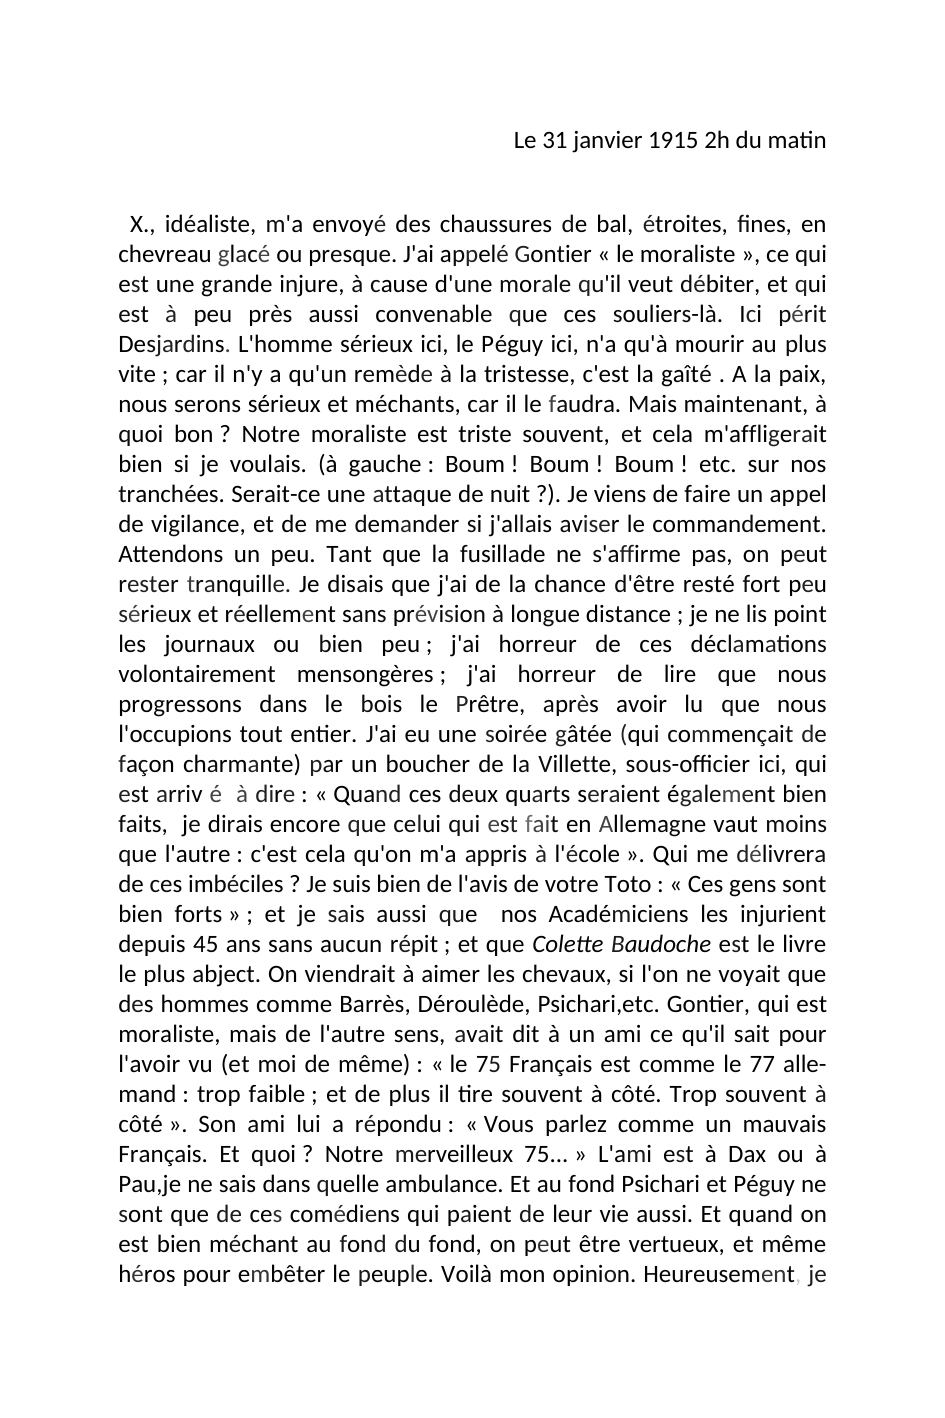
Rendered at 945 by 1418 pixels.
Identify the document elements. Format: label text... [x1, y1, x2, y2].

text Le 31 janvier 1915 2h du matin [118, 130, 827, 155]
text X., idéaliste, m'a envoyé des chaussures de bal, étroites, fines, en chevreau glacé ou presque. J'ai appelé Gontier « le moraliste », ce qui est une grande injure, à cause d'une morale qu'il veut débiter, et qui est à peu près aussi convenable que ces souliers-là. Ici périt Desjardins. L'homme sérieux ici, le Péguy ici, n'a qu'à mourir au plus vite ; car il n'y a qu'un remède à la tristesse, c'est la gaîté . A la paix, nous serons sérieux et méchants, car il le faudra. Mais maintenant, à quoi bon ? Notre moraliste est triste souvent, et cela m'affligerait bien si je voulais. (à gauche : Boum ! Boum ! Boum ! etc. sur nos tranchées. Serait-ce une attaque de nuit ?). Je viens de faire un appel de vigilance, et de me demander si j'allais aviser le com­mandement. Attendons un peu. Tant que la fusillade ne s'affirme pas, on peut rester tranquille. Je disais que j'ai de la chance d'être resté fort peu sérieux et réellement sans prévision à longue distance ; je ne lis point les journaux ou bien peu ; j'ai horreur de ces déclamations volontairement mensongères ; j'ai horreur de lire que nous progressons dans le bois le Prêtre, après avoir lu que nous l'occupions tout entier. J'ai eu une soirée gâtée (qui commençait de façon charmante) par un boucher de la Villette, sous-officier ici, qui est arriv é à dire : « Quand ces deux quarts seraient également bien faits, je dirais encore que celui qui est fait en Alle­magne vaut moins que l'autre : c'est cela qu'on m'a appris à l'école ». Qui me délivrera de ces imbéciles ? Je suis bien de l'avis de votre Toto : « Ces gens sont bien forts » ; et je sais aussi que nos Académiciens les injurient depuis 45 ans sans aucun répit ; et que Colette Baudoche est le livre le plus abject. On viendrait à aimer les chevaux, si l'on ne voyait que des hommes comme Barrès, Déroulède, Psichari,etc. Gontier, qui est moraliste, mais de l'autre sens, avait dit à un ami ce qu'il sait pour l'avoir vu (et moi de même) : « le 75 Français est comme le 77 alle­mand : trop faible ; et de plus il tire souvent à côté. Trop souvent à côté ». Son ami lui a répondu : « Vous parlez comme un mauvais Français. Et quoi ? Notre merveilleux 75... » L'ami est à Dax ou à Pau,je ne sais dans quelle ambulance. Et au fond Psichari et Péguy ne sont que de ces comédiens qui paient de leur vie aussi. Et quand on est bien méchant au fond du fond, on peut être vertueux, et même héros pour embêter le peuple. Voilà mon opinion. Heureusement, je [118, 213, 827, 1288]
